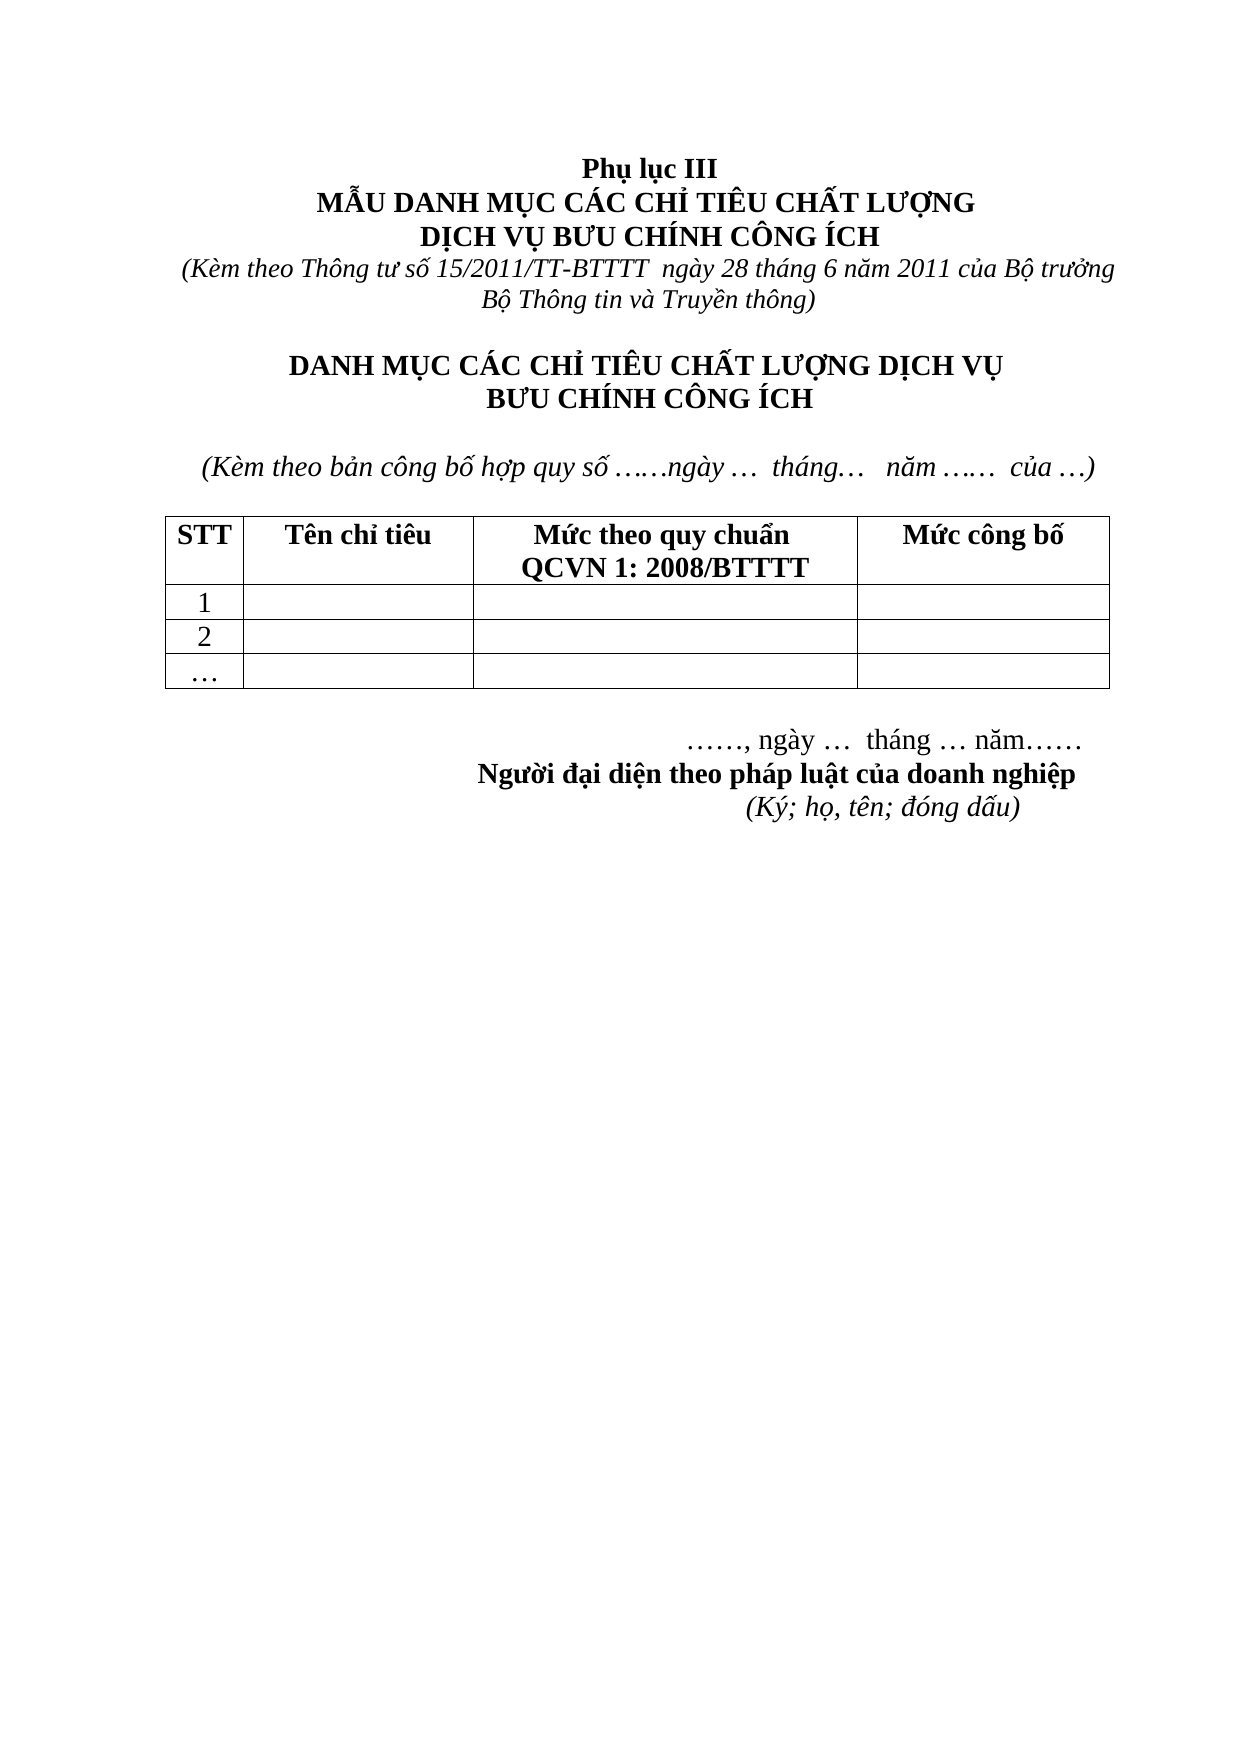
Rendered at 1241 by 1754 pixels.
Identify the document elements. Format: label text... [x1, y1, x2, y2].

table_cell [858, 654, 1109, 688]
text ……, ngày … tháng … năm…… [177, 722, 1122, 756]
table_cell 2 [166, 620, 243, 653]
text (Ký; họ, tên; đóng dấu) [177, 789, 1122, 823]
table_cell [244, 585, 473, 618]
table_header Mức công bố [858, 517, 1109, 584]
table_cell [244, 620, 473, 653]
table_cell … [166, 654, 243, 688]
table_cell [244, 654, 473, 688]
table_cell [858, 620, 1109, 653]
subtitle BƯU CHÍNH CÔNG ÍCH [177, 382, 1122, 415]
text Người đại diện theo pháp luật của doanh nghiệp [477, 756, 1122, 789]
table_header STT [166, 517, 243, 584]
table_header Mức theo quy chuẩn QCVN 1: 2008/BTTTT [474, 517, 857, 584]
table_cell [858, 585, 1109, 618]
table_header Tên chỉ tiêu [244, 517, 473, 584]
subtitle DANH MỤC CÁC CHỈ TIÊU CHẤT LƯỢNG DỊCH VỤ [177, 348, 1122, 382]
table_cell [474, 585, 857, 618]
subtitle DỊCH VỤ BƯU CHÍNH CÔNG ÍCH [177, 219, 1122, 252]
text (Kèm theo bản công bố hợp quy số ……ngày … tháng… năm …… của …) [177, 449, 1122, 482]
table_cell [474, 654, 857, 688]
table_cell 1 [166, 585, 243, 618]
table_cell [474, 620, 857, 653]
text Phụ lục III [177, 152, 1122, 185]
subtitle MẪU DANH MỤC CÁC CHỈ TIÊU CHẤT LƯỢNG [177, 185, 1122, 219]
text (Kèm theo Thông tư số 15/2011/TT-BTTTT ngày 28 tháng 6 năm 2011 của Bộ trưởng Bộ Thông tin và Truyền thông) [177, 252, 1122, 314]
